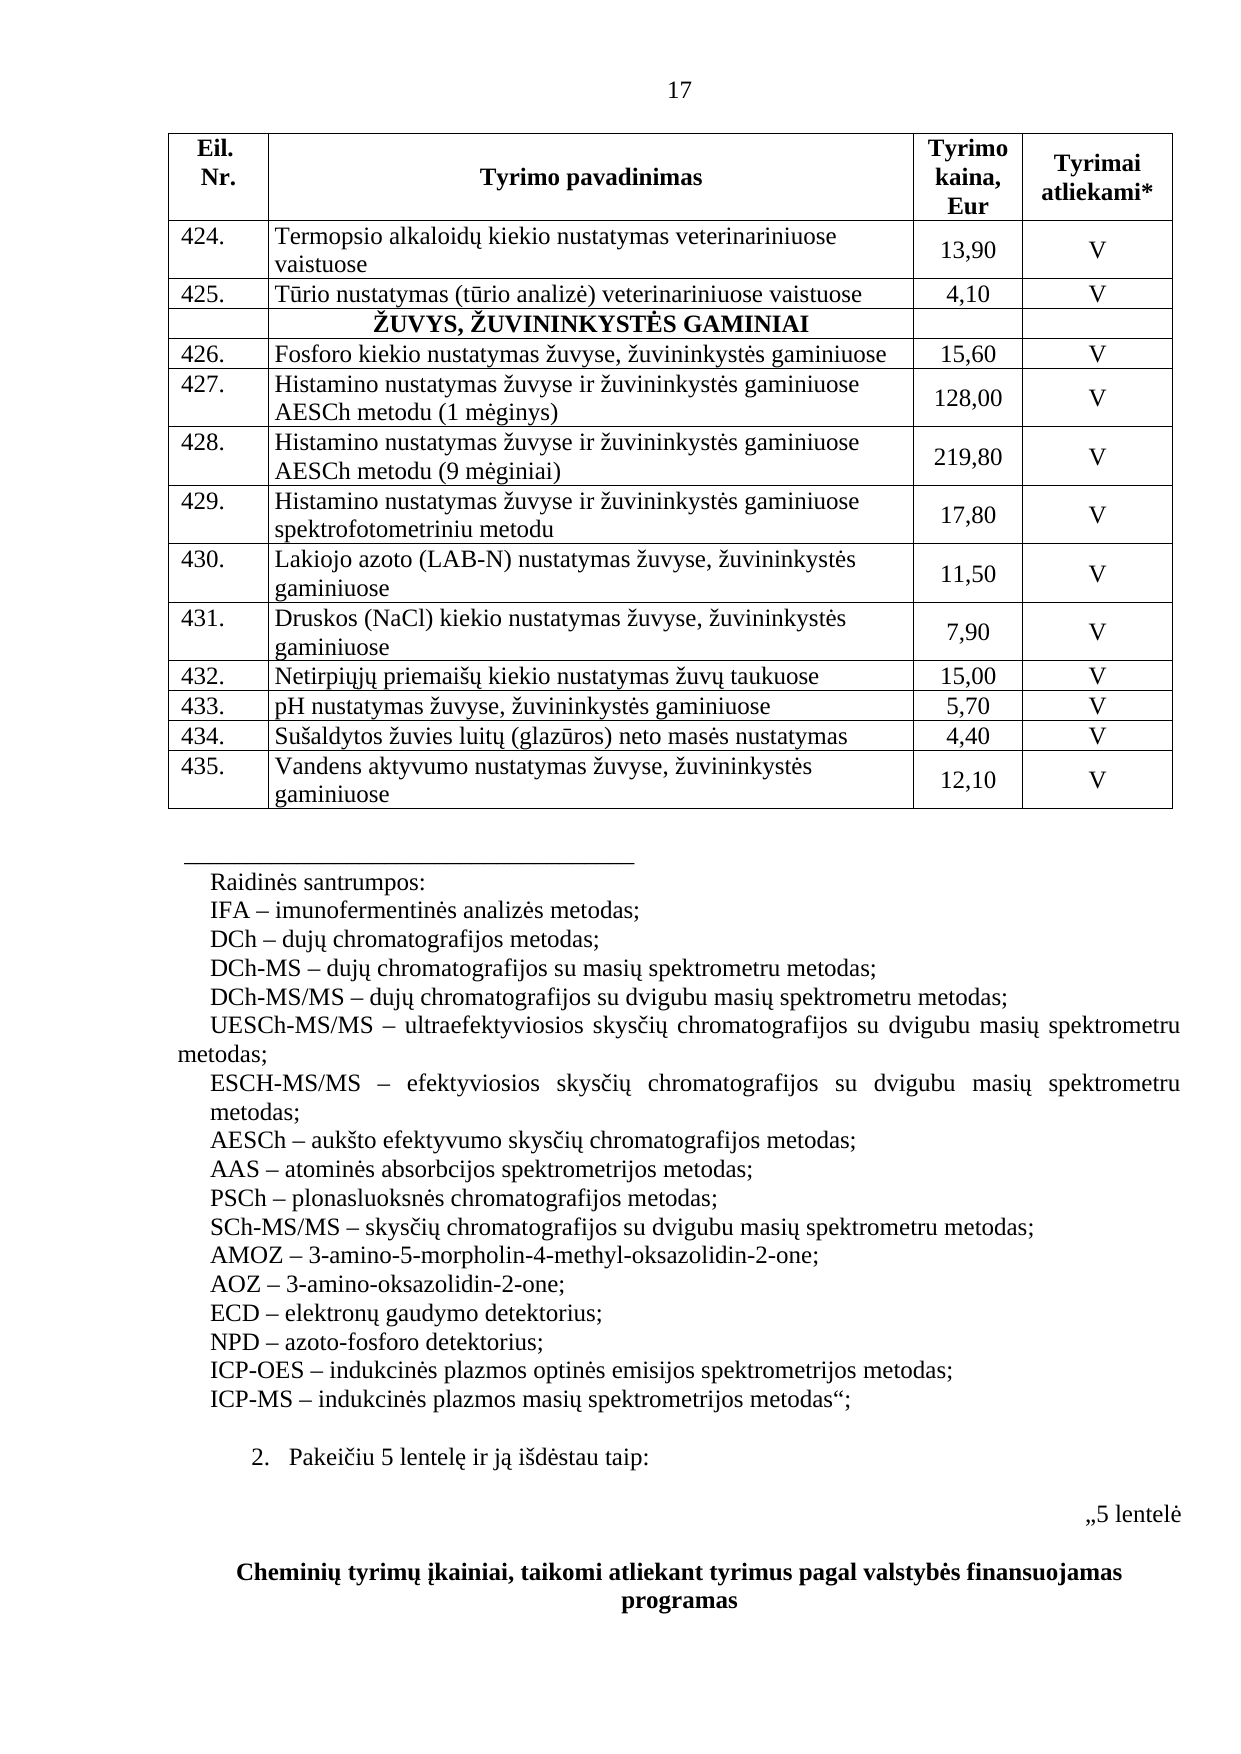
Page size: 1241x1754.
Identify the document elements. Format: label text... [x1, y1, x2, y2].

table_cell 432. [169, 661, 268, 690]
table_cell Netirpiųjų priemaišų kiekio nustatymas žuvų taukuose [269, 661, 913, 690]
table_cell 5,70 [914, 691, 1022, 720]
table_cell V [1023, 721, 1172, 750]
text ECD – elektronų gaudymo detektorius; [177, 1298, 1181, 1327]
text AOZ – 3-amino-oksazolidin-2-one; [177, 1269, 1181, 1298]
table_cell V [1023, 603, 1172, 660]
table_header Tyrimo pavadinimas [269, 134, 913, 220]
text DCh-MS – dujų chromatografijos su masių spektrometru metodas; [177, 953, 1181, 982]
table_cell V [1023, 339, 1172, 368]
table_header Tyrimo kaina, Eur [914, 134, 1022, 220]
text UESCh-MS/MS – ultraefektyviosios skysčių chromatografijos su dvigubu masių spektrometru metodas; [177, 1011, 1181, 1068]
table_cell Sušaldytos žuvies luitų (glazūros) neto masės nustatymas [269, 721, 913, 750]
table_cell V [1023, 661, 1172, 690]
table_cell Termopsio alkaloidų kiekio nustatymas veterinariniuose vaistuose [269, 221, 913, 278]
table_cell 429. [169, 486, 268, 543]
table_cell Fosforo kiekio nustatymas žuvyse, žuvininkystės gaminiuose [269, 339, 913, 368]
table_cell V [1023, 691, 1172, 720]
table_cell 425. [169, 279, 268, 308]
table_cell 17,80 [914, 486, 1022, 543]
table_cell V [1023, 427, 1172, 485]
table_cell Histamino nustatymas žuvyse ir žuvininkystės gaminiuose spektrofotometriniu metodu [269, 486, 913, 543]
text NPD – azoto-fosforo detektorius; [177, 1327, 1181, 1356]
table_cell V [1023, 279, 1172, 308]
table_cell 433. [169, 691, 268, 720]
table_cell pH nustatymas žuvyse, žuvininkystės gaminiuose [269, 691, 913, 720]
table_cell Lakiojo azoto (LAB-N) nustatymas žuvyse, žuvininkystės gaminiuose [269, 544, 913, 602]
text AAS – atominės absorbcijos spektrometrijos metodas; [177, 1154, 1181, 1183]
table_cell [169, 309, 268, 338]
table_cell 13,90 [914, 221, 1022, 278]
table_cell 12,10 [914, 751, 1022, 808]
table_cell 128,00 [914, 369, 1022, 426]
table_cell Tūrio nustatymas (tūrio analizė) veterinariniuose vaistuose [269, 279, 913, 308]
table_cell V [1023, 486, 1172, 543]
table_cell 427. [169, 369, 268, 426]
table_cell V [1023, 544, 1172, 602]
table_cell 428. [169, 427, 268, 485]
table_cell [914, 309, 1022, 338]
table_header Tyrimai atliekami* [1023, 134, 1172, 220]
text SCh-MS/MS – skysčių chromatografijos su dvigubu masių spektrometru metodas; [177, 1212, 1181, 1241]
table_cell 11,50 [914, 544, 1022, 602]
table_cell 424. [169, 221, 268, 278]
table_cell 219,80 [914, 427, 1022, 485]
text ____________________________________ [177, 838, 1181, 867]
text Cheminių tyrimų įkainiai, taikomi atliekant tyrimus pagal valstybės finansuojamas programas [177, 1557, 1181, 1614]
text ICP-MS – indukcinės plazmos masių spektrometrijos metodas“; [177, 1384, 1181, 1413]
text AESCh – aukšto efektyvumo skysčių chromatografijos metodas; [177, 1126, 1181, 1154]
table_cell 435. [169, 751, 268, 808]
table_cell Histamino nustatymas žuvyse ir žuvininkystės gaminiuose AESCh metodu (1 mėginys) [269, 369, 913, 426]
text DCh – dujų chromatografijos metodas; [177, 924, 1181, 953]
text AMOZ – 3-amino-5-morpholin-4-methyl-oksazolidin-2-one; [177, 1241, 1181, 1269]
table_cell 4,10 [914, 279, 1022, 308]
text DCh-MS/MS – dujų chromatografijos su dvigubu masių spektrometru metodas; [177, 982, 1181, 1011]
text PSCh – plonasluoksnės chromatografijos metodas; [177, 1183, 1181, 1212]
table_cell 15,60 [914, 339, 1022, 368]
table_header Eil. Nr. [169, 134, 268, 220]
table_cell 426. [169, 339, 268, 368]
text Raidinės santrumpos: [177, 867, 1181, 896]
text „5 lentelė [177, 1499, 1181, 1528]
text 2. Pakeičiu 5 lentelę ir ją išdėstau taip: [251, 1442, 1181, 1471]
table_cell V [1023, 369, 1172, 426]
table_cell 15,00 [914, 661, 1022, 690]
table_cell [1023, 309, 1172, 338]
table_cell ŽUVYS, ŽuvININKYSTĖS GAMINIAI [269, 309, 913, 338]
table_cell Druskos (NaCl) kiekio nustatymas žuvyse, žuvininkystės gaminiuose [269, 603, 913, 660]
text ICP-OES – indukcinės plazmos optinės emisijos spektrometrijos metodas; [177, 1356, 1181, 1384]
table_cell Vandens aktyvumo nustatymas žuvyse, žuvininkystės gaminiuose [269, 751, 913, 808]
table_cell V [1023, 751, 1172, 808]
text ESCH-MS/MS – efektyviosios skysčių chromatografijos su dvigubu masių spektrometru metodas; [210, 1068, 1181, 1126]
table_cell 431. [169, 603, 268, 660]
table_cell Histamino nustatymas žuvyse ir žuvininkystės gaminiuose AESCh metodu (9 mėginiai) [269, 427, 913, 485]
table_cell 434. [169, 721, 268, 750]
table_cell 4,40 [914, 721, 1022, 750]
text IFA – imunofermentinės analizės metodas; [177, 896, 1181, 924]
table_cell 430. [169, 544, 268, 602]
table_cell 7,90 [914, 603, 1022, 660]
table_cell V [1023, 221, 1172, 278]
